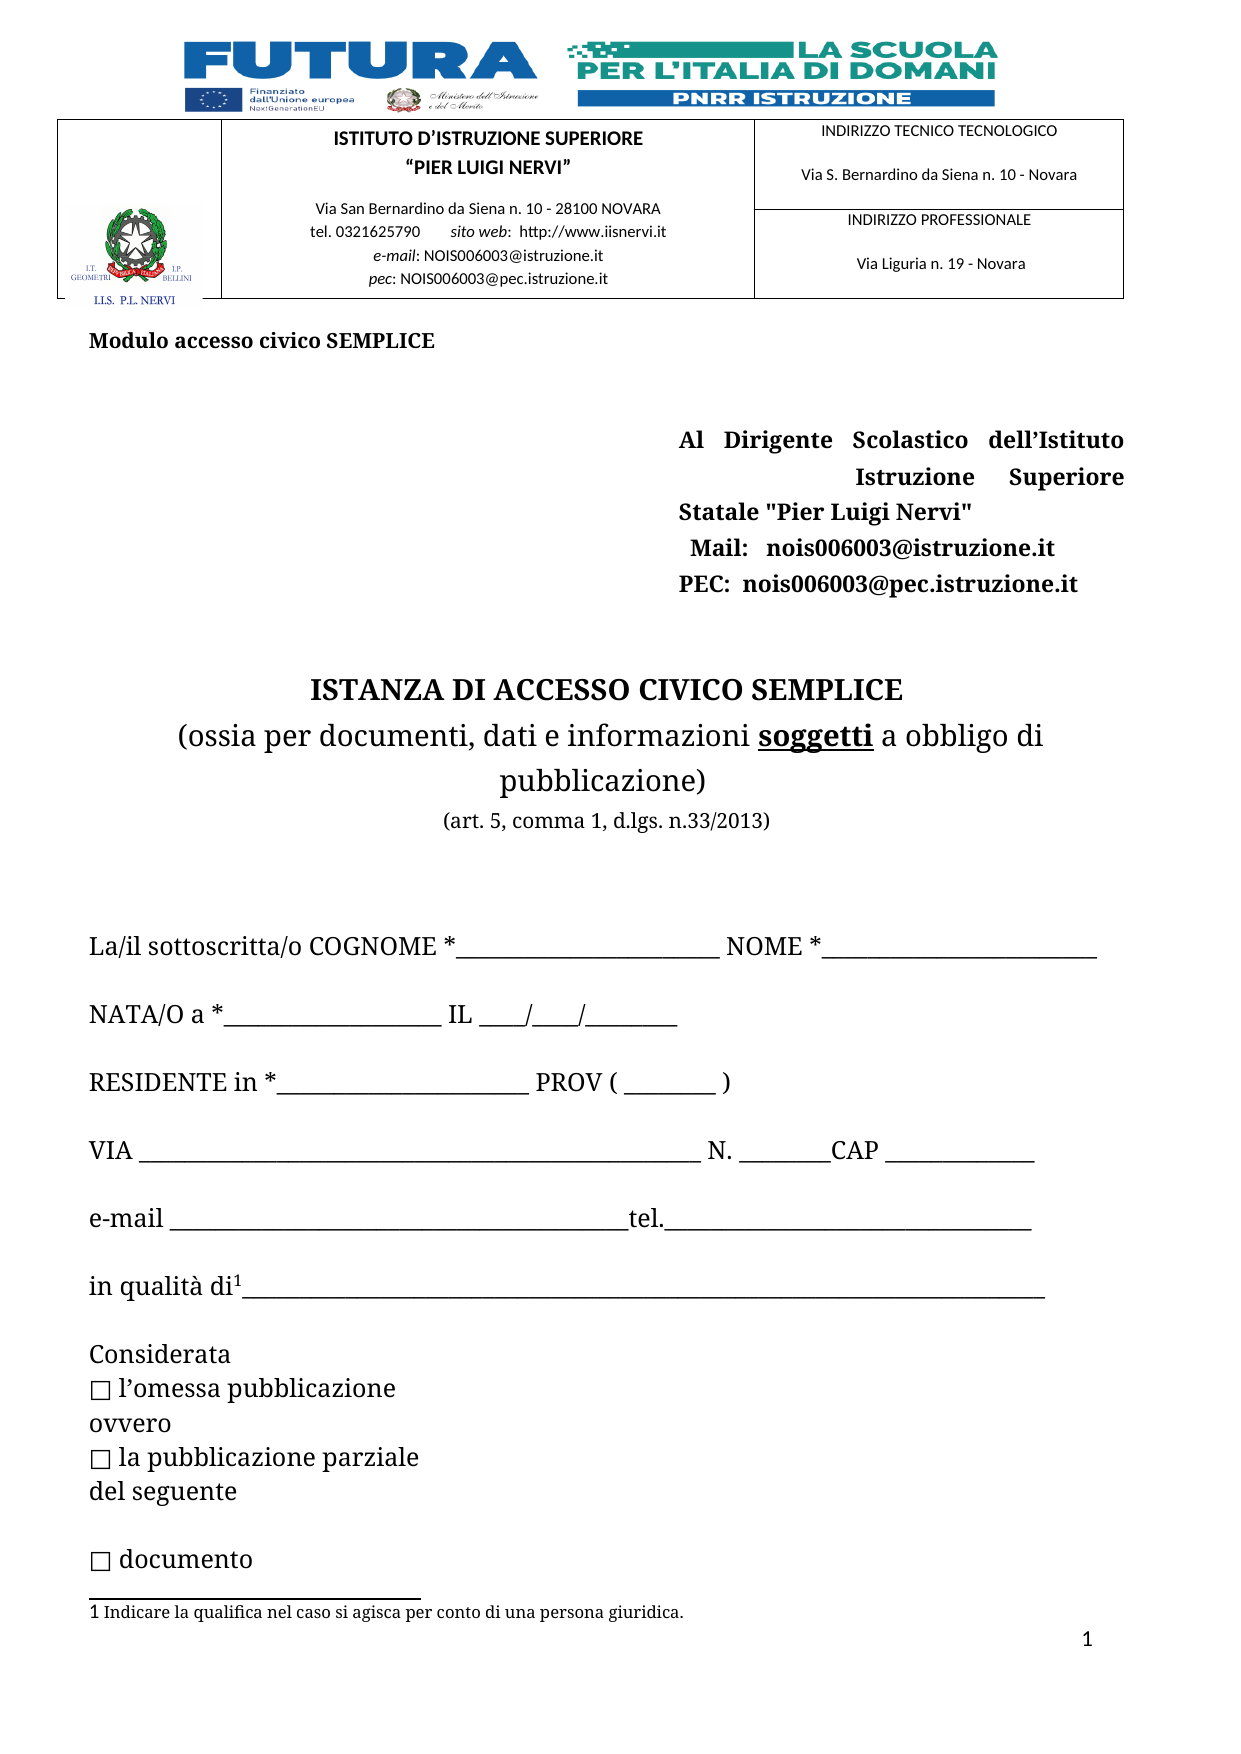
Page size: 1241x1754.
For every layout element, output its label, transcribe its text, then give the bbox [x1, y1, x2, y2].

text PEC: nois006003@pec.istruzione.it [605, 568, 1125, 599]
text (ossia per documenti, dati e informazioni soggetti a obbligo di pubblicazione) [89, 715, 1125, 800]
text Mail: nois006003@istruzione.it [89, 532, 1125, 563]
text del seguente [89, 1473, 1093, 1507]
text Modulo accesso civico SEMPLICE [89, 327, 1125, 355]
text ISTANZA DI ACCESSO CIVICO SEMPLICE [89, 669, 1125, 709]
text VIA _________________________________________________ N. ________CAP _____________ [89, 1133, 1125, 1167]
text La/il sottoscritta/o COGNOME *_______________________ NOME *________________________ [89, 928, 1125, 962]
text Considerata [89, 1337, 1093, 1371]
text □ la pubblicazione parziale [89, 1439, 1093, 1473]
text e-mail ________________________________________tel.________________________________ [89, 1201, 1125, 1235]
text Indicare la qualifica nel caso si agisca per conto di una persona giuridica. [89, 1599, 1093, 1624]
text ovvero [89, 1405, 1093, 1439]
text □ l’omessa pubblicazione [89, 1371, 1093, 1405]
text in qualità di______________________________________________________________________ [89, 1269, 1125, 1303]
text □ documento [89, 1541, 1093, 1576]
text Al Dirigente Scolastico dell’Istituto Istituto di Istruzione Superiore Statale "Pier Luigi Nervi" [679, 424, 1125, 528]
text RESIDENTE in *______________________ PROV ( ________ ) [89, 1064, 1125, 1099]
text NATA/O a *___________________ IL ____/____/________ [89, 996, 1125, 1031]
text (art. 5, comma 1, d.lgs. n.33/2013) [89, 806, 1125, 835]
